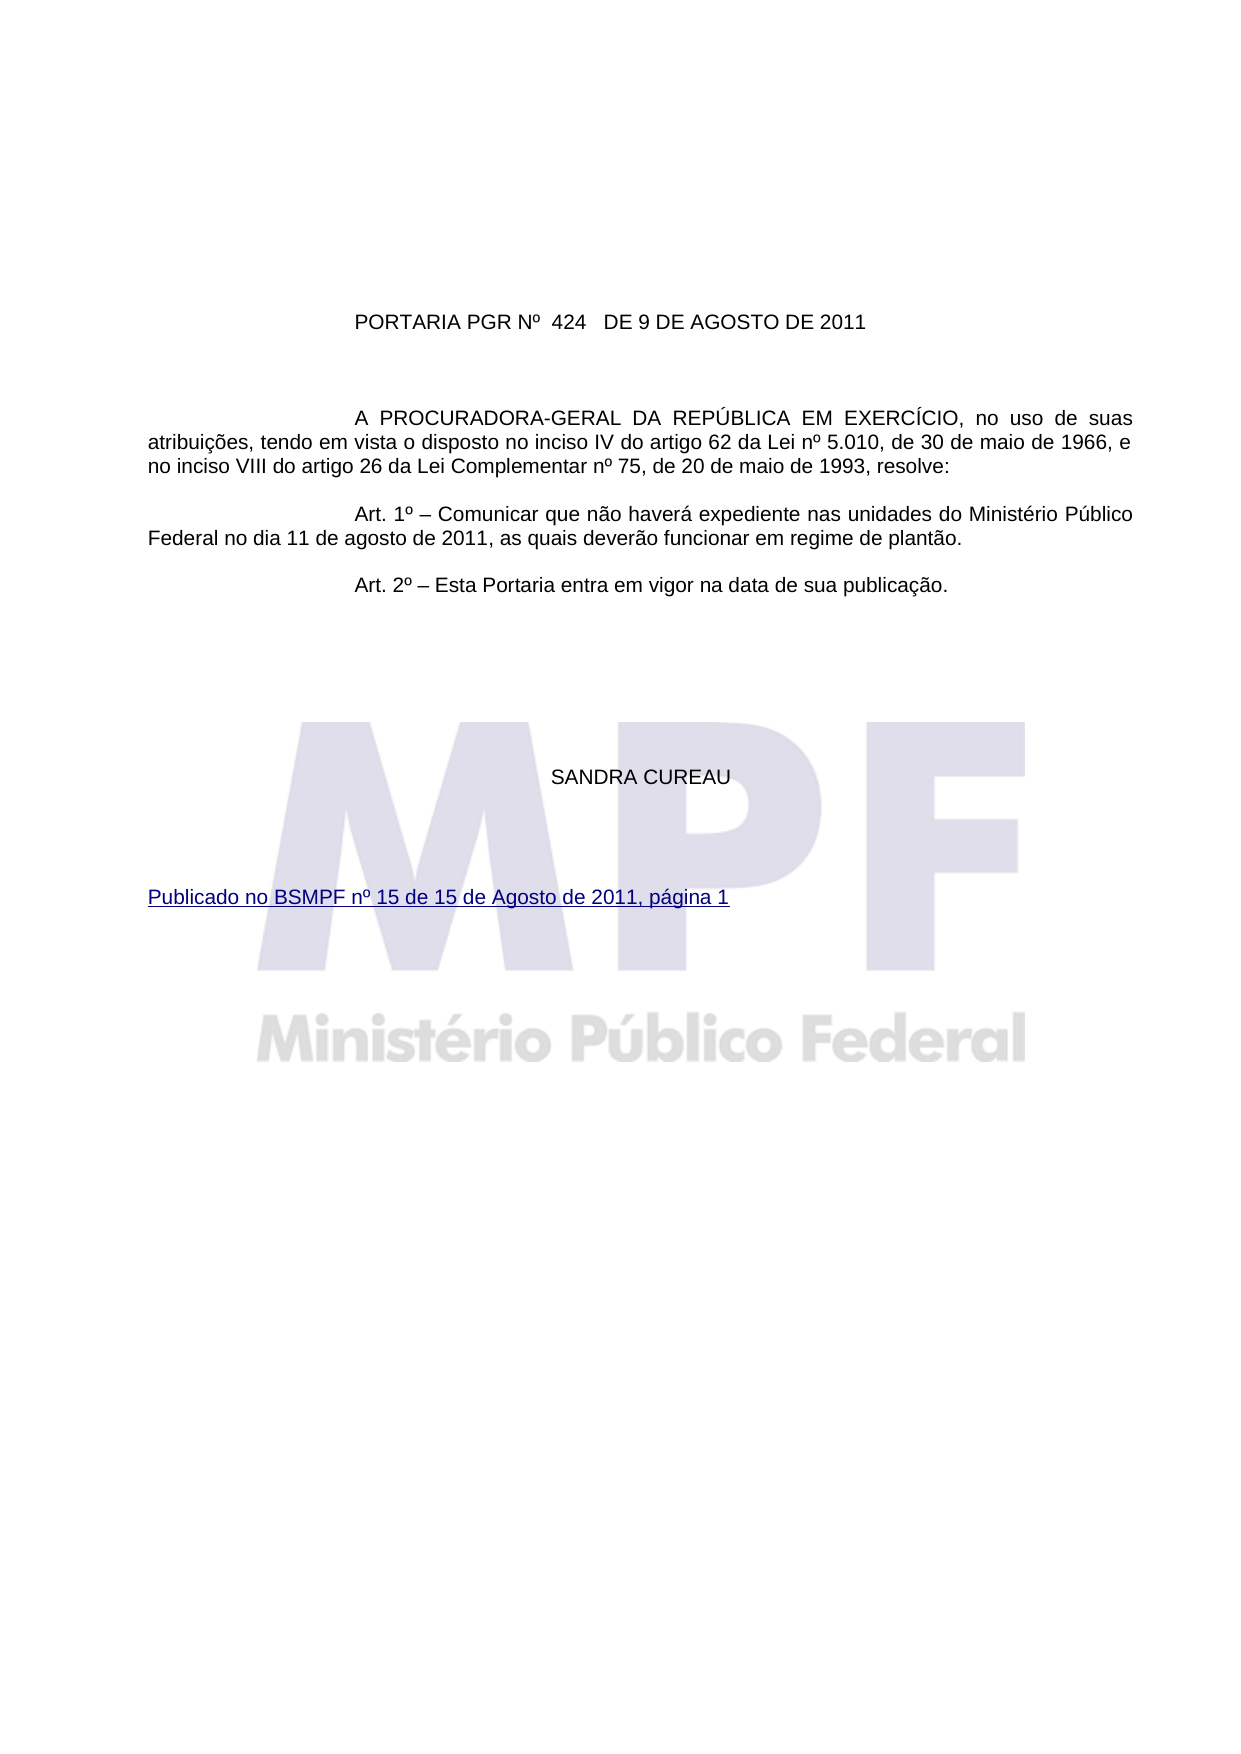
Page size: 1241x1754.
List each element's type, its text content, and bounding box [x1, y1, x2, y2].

text Publicado no BSMPF nº 15 de 15 de Agosto de 2011, página 1 [148, 885, 1134, 909]
text SANDRA CUREAU [148, 765, 1134, 789]
text Art. 1º – Comunicar que não haverá expediente nas unidades do Ministério Público Federal no dia 11 de agosto de 2011, as quais deverão funcionar em regime de plantão. [148, 501, 1134, 549]
picture [257, 722, 1025, 765]
text PORTARIA PGR Nº 424 DE 9 DE AGOSTO DE 2011 [148, 310, 1134, 334]
text Art. 2º – Esta Portaria entra em vigor na data de sua publicação. [148, 573, 1134, 597]
picture [257, 909, 1025, 1062]
text A PROCURADORA-GERAL DA REPÚBLICA EM EXERCÍCIO, no uso de suas atribuições, tendo em vista o disposto no inciso IV do artigo 62 da Lei nº 5.010, de 30 de maio de 1966, e no inciso VIII do artigo 26 da Lei Complementar nº 75, de 20 de maio de 1993, resolve: [148, 406, 1134, 477]
picture [257, 789, 1025, 885]
